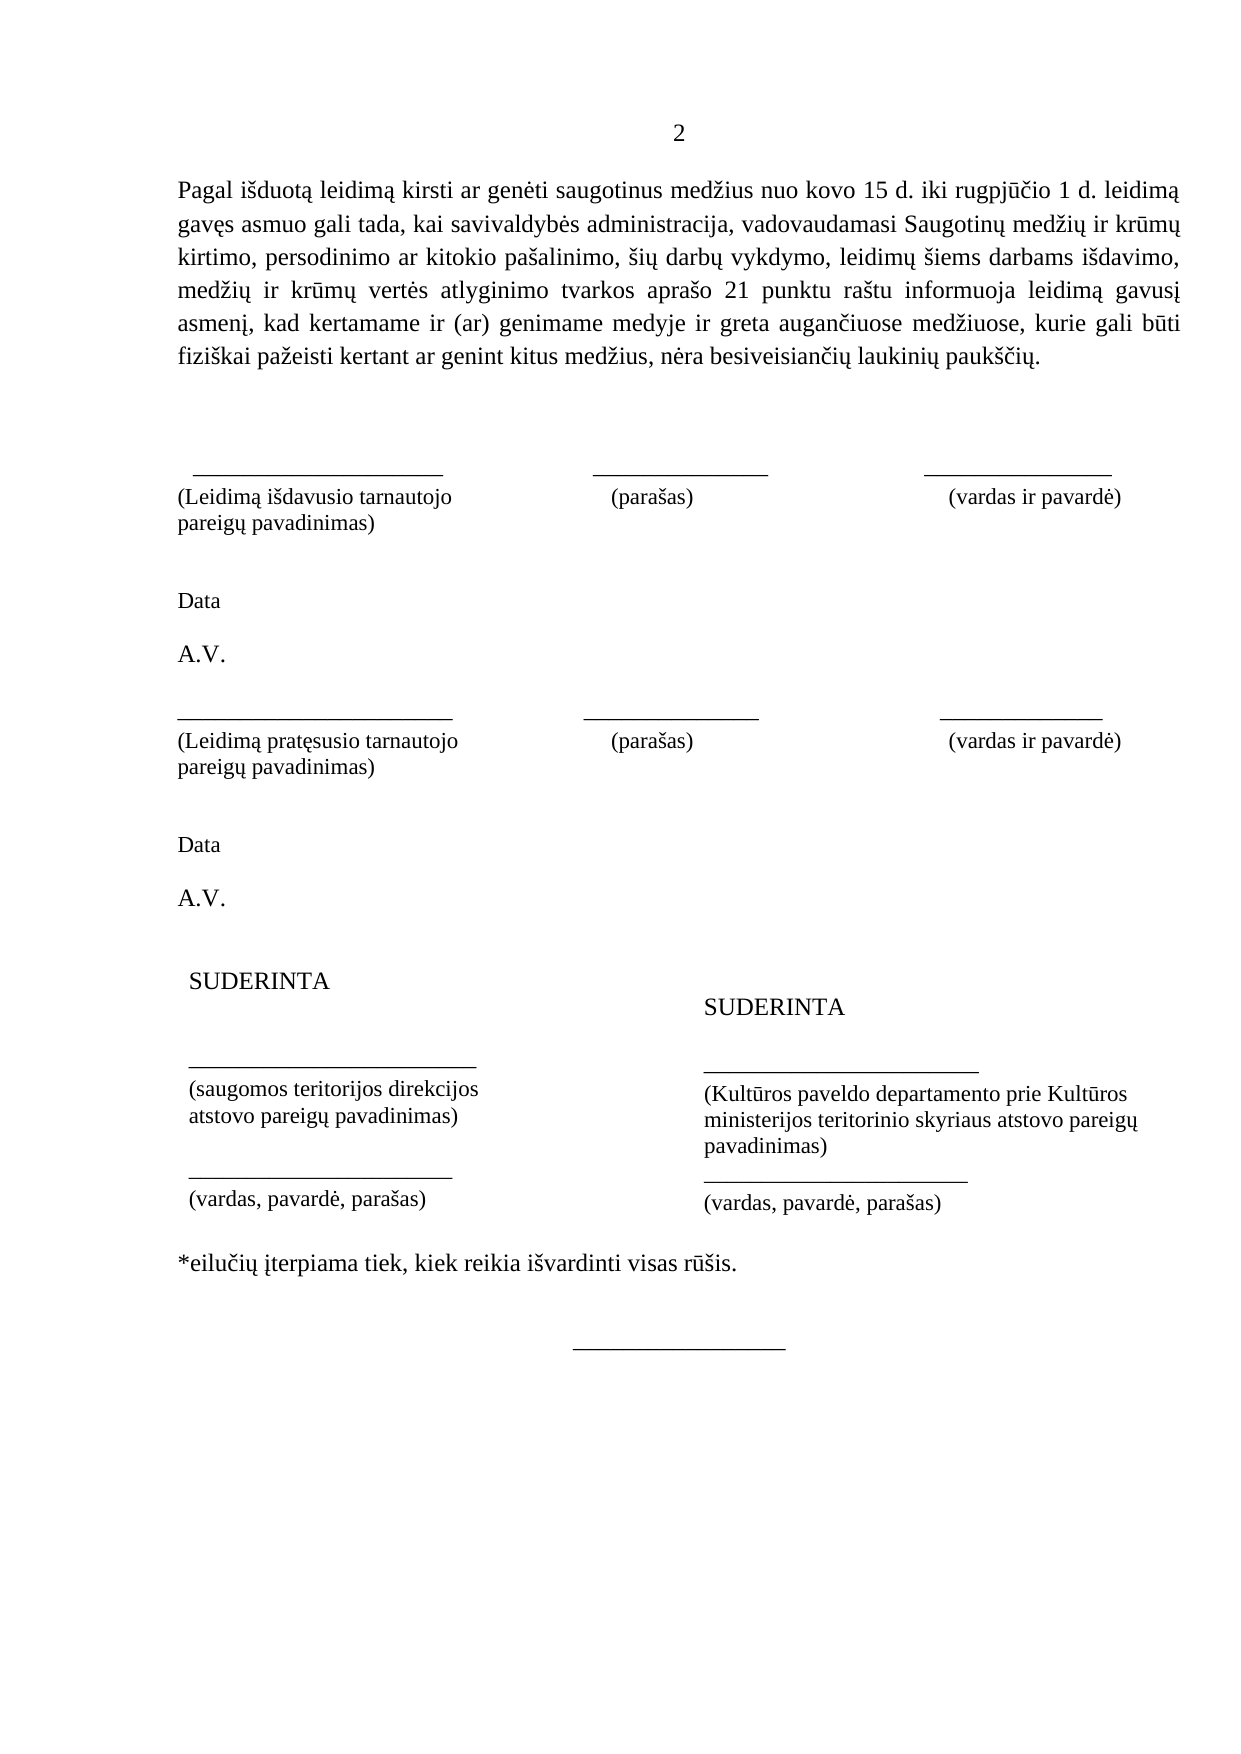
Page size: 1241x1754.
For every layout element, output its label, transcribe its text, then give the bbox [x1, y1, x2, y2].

text pareigų pavadinimas) [177, 753, 1181, 779]
text Pagal išduotą leidimą kirsti ar genėti saugotinus medžius nuo kovo 15 d. iki rugpjūčio 1 d. leidimą gavęs asmuo gali tada, kai savivaldybės administracija, vadovaudamasi Saugotinų medžių ir krūmų kirtimo, persodinimo ar kitokio pašalinimo, šių darbų vykdymo, leidimų šiems darbams išdavimo, medžių ir krūmų vertės atlyginimo tvarkos aprašo 21 punktu raštu informuoja leidimą gavusį asmenį, kad kertamame ir (ar) genimame medyje ir greta augančiuose medžiuose, kurie gali būti fiziškai pažeisti kertant ar genint kitus medžius, nėra besiveisiančių laukinių paukščių. [177, 176, 1181, 369]
text Data [177, 831, 1181, 858]
text pareigų pavadinimas) [177, 509, 1181, 536]
text (Leidimą pratęsusio tarnautojo (parašas) (vardas ir pavardė) [177, 727, 1181, 753]
text *eilučių įterpiama tiek, kiek reikia išvardinti visas rūšis. [177, 1248, 1181, 1277]
text _________________ [177, 1324, 1181, 1353]
text (Leidimą išdavusio tarnautojo (parašas) (vardas ir pavardė) [177, 483, 1181, 509]
table_header SUDERINTA _______________________ (saugomos teritorijos direkcijos atstovo pareigų pavadinimas) _______________________ (vardas, pavardė, parašas) [177, 938, 677, 1219]
table_header SUDERINTA ______________________ (Kultūros paveldo departamento prie Kultūros ministerijos teritorinio skyriaus atstovo pareigų pavadinimas) _______________________ (vardas, pavardė, parašas) [677, 938, 1181, 1219]
text A.V. [177, 883, 1181, 912]
text ____________________ ______________ _______________ [177, 450, 1181, 479]
text Data [177, 587, 1181, 614]
text ______________________ ______________ _____________ [177, 694, 1181, 722]
text A.V. [177, 639, 1181, 668]
